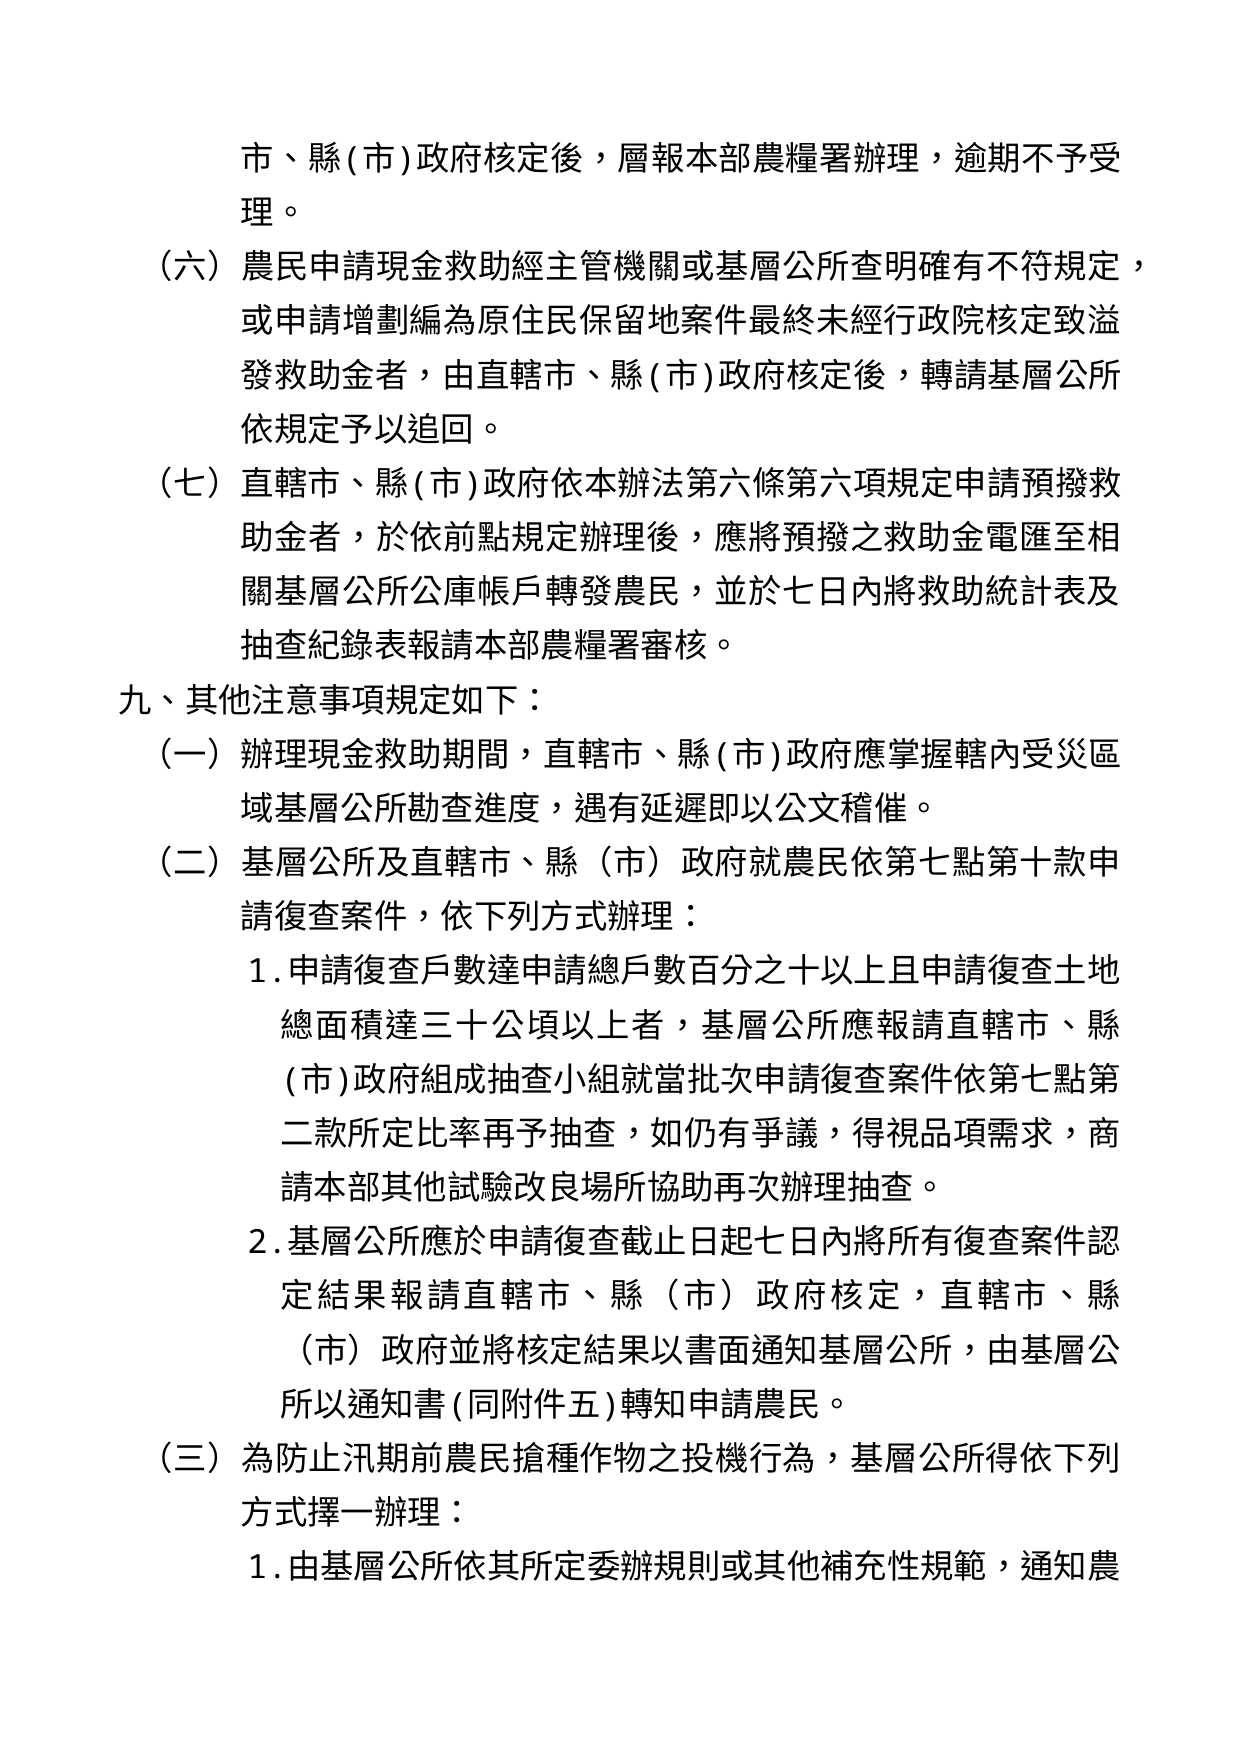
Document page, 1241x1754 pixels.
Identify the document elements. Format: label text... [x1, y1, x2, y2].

text （七）直轄市、縣(市)政府依本辦法第六條第六項規定申請預撥救助金者，於依前點規定辦理後，應將預撥之救助金電匯至相關基層公所公庫帳戶轉發農民，並於七日內將救助統計表及抽查紀錄表報請本部農糧署審核。 [139, 452, 1122, 669]
text （一）辦理現金救助期間，直轄市、縣(市)政府應掌握轄內受災區域基層公所勘查進度，遇有延遲即以公文稽催。 [139, 723, 1122, 831]
text 2.基層公所應於申請復查截止日起七日內將所有復查案件認定結果報請直轄市、縣（市）政府核定，直轄市、縣（市）政府並將核定結果以書面通知基層公所，由基層公所以通知書(同附件五)轉知申請農民。 [247, 1210, 1122, 1427]
text （六）農民申請現金救助經主管機關或基層公所查明確有不符規定，或申請增劃編為原住民保留地案件最終未經行政院核定致溢發救助金者，由直轄市、縣(市)政府核定後，轉請基層公所依規定予以追回。 [139, 235, 1122, 452]
text 1.申請復查戶數達申請總戶數百分之十以上且申請復查土地總面積達三十公頃以上者，基層公所應報請直轄市、縣(市)政府組成抽查小組就當批次申請復查案件依第七點第二款所定比率再予抽查，如仍有爭議，得視品項需求，商請本部其他試驗改良場所協助再次辦理抽查。 [247, 939, 1122, 1210]
text 1.由基層公所依其所定委辦規則或其他補充性規範，通知農 [247, 1535, 1122, 1589]
text （三）為防止汛期前農民搶種作物之投機行為，基層公所得依下列方式擇一辦理： [139, 1427, 1122, 1535]
text （二）基層公所及直轄市、縣（市）政府就農民依第七點第十款申請復查案件，依下列方式辦理： [139, 831, 1122, 939]
text 九、其他注意事項規定如下： [118, 669, 1122, 723]
text 市、縣(市)政府核定後，層報本部農糧署辦理，逾期不予受理。 [139, 127, 1122, 235]
